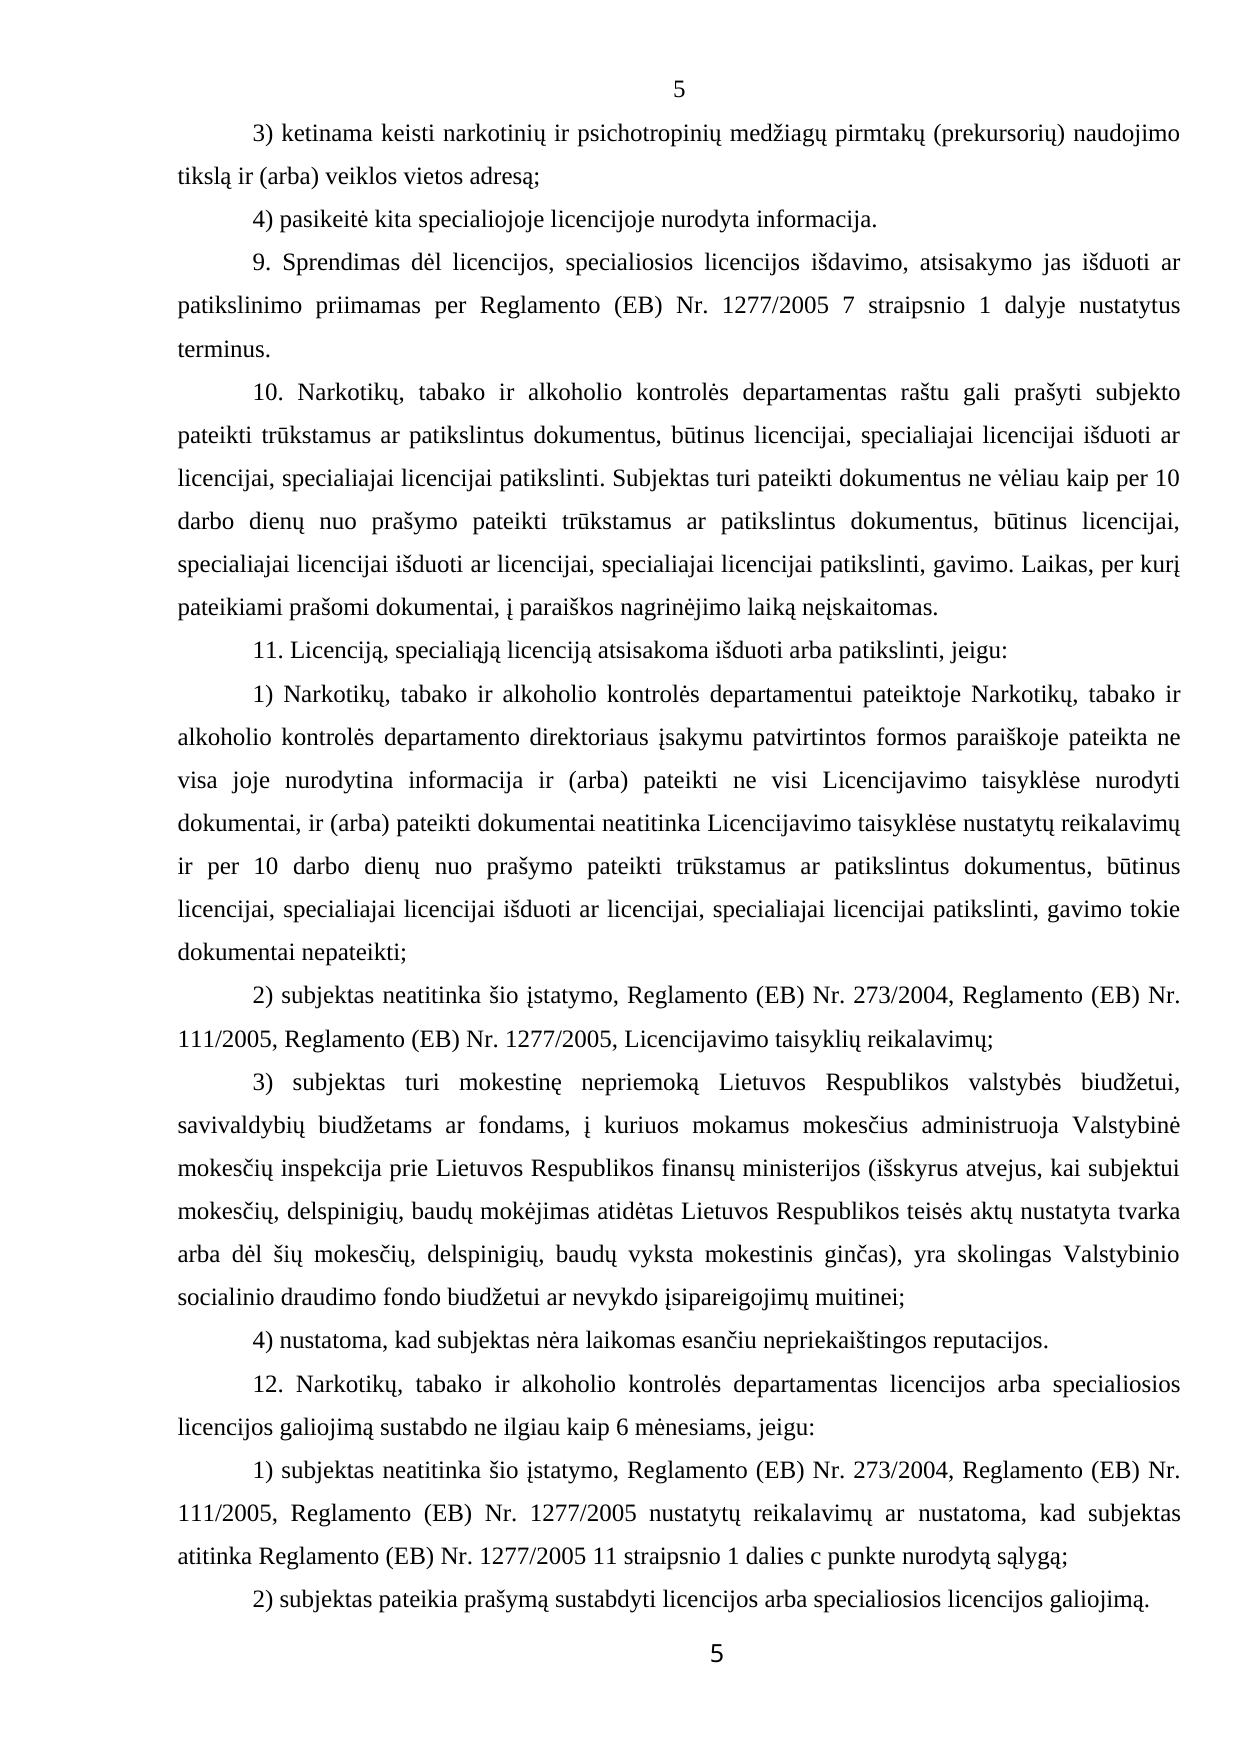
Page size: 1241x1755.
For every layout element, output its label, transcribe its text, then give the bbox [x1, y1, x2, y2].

text 9. Sprendimas dėl licencijos, specialiosios licencijos išdavimo, atsisakymo jas išduoti ar patikslinimo priimamas per Reglamento (EB) Nr. 1277/2005 7 straipsnio 1 dalyje nustatytus terminus. [177, 247, 1181, 362]
text 2) subjektas pateikia prašymą sustabdyti licencijos arba specialiosios licencijos galiojimą. [177, 1584, 1181, 1613]
text 10. Narkotikų, tabako ir alkoholio kontrolės departamentas raštu gali prašyti subjekto pateikti trūkstamus ar patikslintus dokumentus, būtinus licencijai, specialiajai licencijai išduoti ar licencijai, specialiajai licencijai patikslinti. Subjektas turi pateikti dokumentus ne vėliau kaip per 10 darbo dienų nuo prašymo pateikti trūkstamus ar patikslintus dokumentus, būtinus licencijai, specialiajai licencijai išduoti ar licencijai, specialiajai licencijai patikslinti, gavimo. Laikas, per kurį pateikiami prašomi dokumentai, į paraiškos nagrinėjimo laiką neįskaitomas. [177, 377, 1181, 621]
text 1) Narkotikų, tabako ir alkoholio kontrolės departamentui pateiktoje Narkotikų, tabako ir alkoholio kontrolės departamento direktoriaus įsakymu patvirtintos formos paraiškoje pateikta ne visa joje nurodytina informacija ir (arba) pateikti ne visi Licencijavimo taisyklėse nurodyti dokumentai, ir (arba) pateikti dokumentai neatitinka Licencijavimo taisyklėse nustatytų reikalavimų ir per 10 darbo dienų nuo prašymo pateikti trūkstamus ar patikslintus dokumentus, būtinus licencijai, specialiajai licencijai išduoti ar licencijai, specialiajai licencijai patikslinti, gavimo tokie dokumentai nepateikti; [177, 679, 1181, 966]
text 4) pasikeitė kita specialiojoje licencijoje nurodyta informacija. [177, 204, 1181, 233]
text 12. Narkotikų, tabako ir alkoholio kontrolės departamentas licencijos arba specialiosios licencijos galiojimą sustabdo ne ilgiau kaip 6 mėnesiams, jeigu: [177, 1369, 1181, 1441]
text 3) ketinama keisti narkotinių ir psichotropinių medžiagų pirmtakų (prekursorių) naudojimo tikslą ir (arba) veiklos vietos adresą; [177, 118, 1181, 190]
text 3) subjektas turi mokestinę nepriemoką Lietuvos Respublikos valstybės biudžetui, savivaldybių biudžetams ar fondams, į kuriuos mokamus mokesčius administruoja Valstybinė mokesčių inspekcija prie Lietuvos Respublikos finansų ministerijos (išskyrus atvejus, kai subjektui mokesčių, delspinigių, baudų mokėjimas atidėtas Lietuvos Respublikos teisės aktų nustatyta tvarka arba dėl šių mokesčių, delspinigių, baudų vyksta mokestinis ginčas), yra skolingas Valstybinio socialinio draudimo fondo biudžetui ar nevykdo įsipareigojimų muitinei; [177, 1067, 1181, 1311]
text 4) nustatoma, kad subjektas nėra laikomas esančiu nepriekaištingos reputacijos. [177, 1326, 1181, 1354]
text 1) subjektas neatitinka šio įstatymo, Reglamento (EB) Nr. 273/2004, Reglamento (EB) Nr. 111/2005, Reglamento (EB) Nr. 1277/2005 nustatytų reikalavimų ar nustatoma, kad subjektas atitinka Reglamento (EB) Nr. 1277/2005 11 straipsnio 1 dalies c punkte nurodytą sąlygą; [177, 1455, 1181, 1570]
text 11. Licenciją, specialiąją licenciją atsisakoma išduoti arba patikslinti, jeigu: [177, 636, 1181, 664]
text 2) subjektas neatitinka šio įstatymo, Reglamento (EB) Nr. 273/2004, Reglamento (EB) Nr. 111/2005, Reglamento (EB) Nr. 1277/2005, Licencijavimo taisyklių reikalavimų; [177, 981, 1181, 1052]
